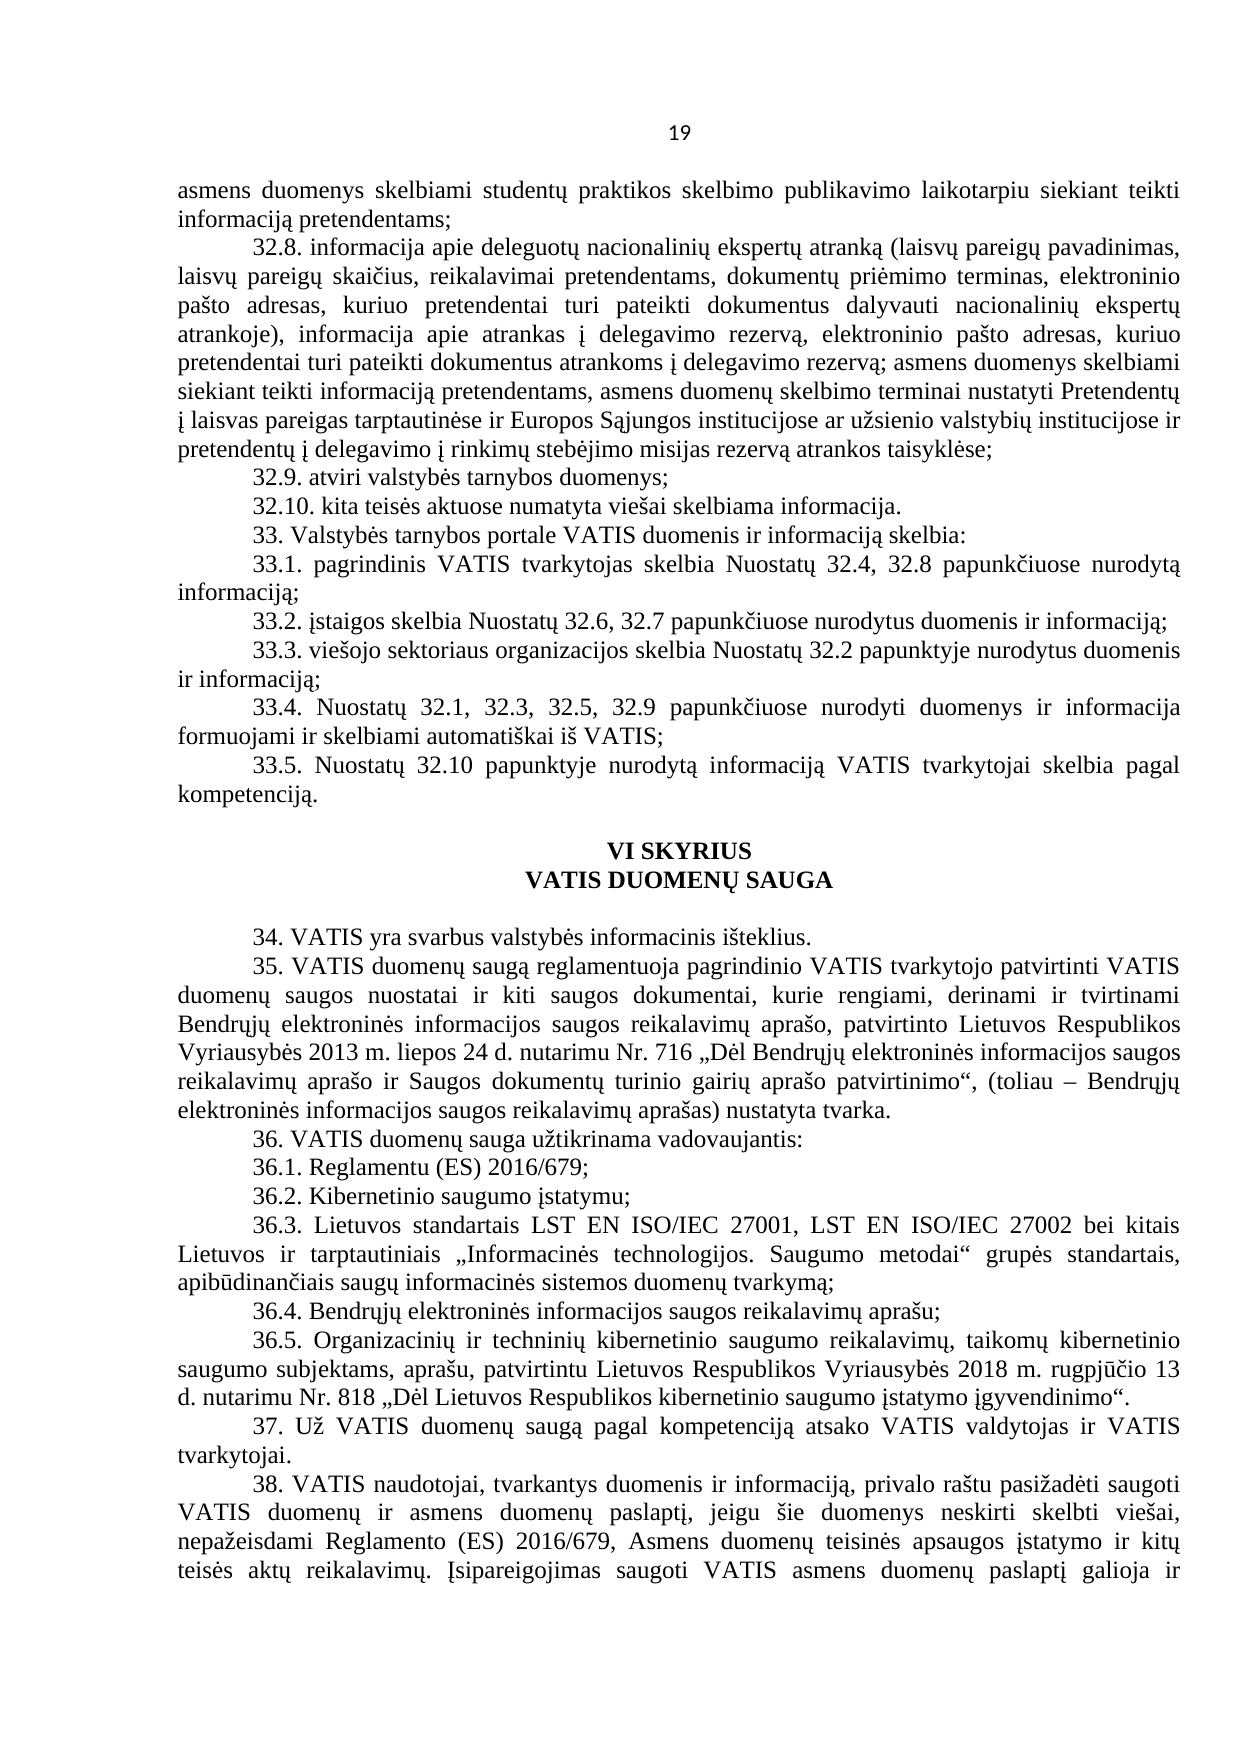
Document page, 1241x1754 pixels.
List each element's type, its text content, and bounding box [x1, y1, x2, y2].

text 37. Už VATIS duomenų saugą pagal kompetenciją atsako VATIS valdytojas ir VATIS tvarkytojai. [177, 1411, 1181, 1469]
text 33.4. Nuostatų 32.1, 32.3, 32.5, 32.9 papunkčiuose nurodyti duomenys ir informacija formuojami ir skelbiami automatiškai iš VATIS; [177, 692, 1181, 750]
text 36. VATIS duomenų sauga užtikrinama vadovaujantis: [177, 1124, 1181, 1152]
text VATIS DUOMENŲ SAUGA [177, 865, 1181, 894]
text 33.5. Nuostatų 32.10 papunktyje nurodytą informaciją VATIS tvarkytojai skelbia pagal kompetenciją. [177, 750, 1181, 807]
text 35. VATIS duomenų saugą reglamentuoja pagrindinio VATIS tvarkytojo patvirtinti VATIS duomenų saugos nuostatai ir kiti saugos dokumentai, kurie rengiami, derinami ir tvirtinami Bendrųjų elektroninės informacijos saugos reikalavimų aprašo, patvirtinto Lietuvos Respublikos Vyriausybės 2013 m. liepos 24 d. nutarimu Nr. 716 „Dėl Bendrųjų elektroninės informacijos saugos reikalavimų aprašo ir Saugos dokumentų turinio gairių aprašo patvirtinimo“, (toliau – Bendrųjų elektroninės informacijos saugos reikalavimų aprašas) nustatyta tvarka. [177, 951, 1181, 1124]
text 32.8. informacija apie deleguotų nacionalinių ekspertų atranką (laisvų pareigų pavadinimas, laisvų pareigų skaičius, reikalavimai pretendentams, dokumentų priėmimo terminas, elektroninio pašto adresas, kuriuo pretendentai turi pateikti dokumentus dalyvauti nacionalinių ekspertų atrankoje), informacija apie atrankas į delegavimo rezervą, elektroninio pašto adresas, kuriuo pretendentai turi pateikti dokumentus atrankoms į delegavimo rezervą; asmens duomenys skelbiami siekiant teikti informaciją pretendentams, asmens duomenų skelbimo terminai nustatyti Pretendentų į laisvas pareigas tarptautinėse ir Europos Sąjungos institucijose ar užsienio valstybių institucijose ir pretendentų į delegavimo į rinkimų stebėjimo misijas rezervą atrankos taisyklėse; [177, 232, 1181, 462]
text 36.2. Kibernetinio saugumo įstatymu; [177, 1181, 1181, 1210]
text 36.4. Bendrųjų elektroninės informacijos saugos reikalavimų aprašu; [177, 1296, 1181, 1325]
text VI SKYRIUS [177, 836, 1181, 865]
text 33.1. pagrindinis VATIS tvarkytojas skelbia Nuostatų 32.4, 32.8 papunkčiuose nurodytą informaciją; [177, 549, 1181, 606]
text 34. VATIS yra svarbus valstybės informacinis išteklius. [177, 922, 1181, 951]
text 33.2. įstaigos skelbia Nuostatų 32.6, 32.7 papunkčiuose nurodytus duomenis ir informaciją; [177, 606, 1181, 635]
text 33. Valstybės tarnybos portale VATIS duomenis ir informaciją skelbia: [177, 520, 1181, 549]
text 32.10. kita teisės aktuose numatyta viešai skelbiama informacija. [177, 491, 1181, 520]
text 38. VATIS naudotojai, tvarkantys duomenis ir informaciją, privalo raštu pasižadėti saugoti VATIS duomenų ir asmens duomenų paslaptį, jeigu šie duomenys neskirti skelbti viešai, nepažeisdami Reglamento (ES) 2016/679, Asmens duomenų teisinės apsaugos įstatymo ir kitų teisės aktų reikalavimų. Įsipareigojimas saugoti VATIS asmens duomenų paslaptį galioja ir [177, 1469, 1181, 1584]
text 33.3. viešojo sektoriaus organizacijos skelbia Nuostatų 32.2 papunktyje nurodytus duomenis ir informaciją; [177, 635, 1181, 692]
text 36.5. Organizacinių ir techninių kibernetinio saugumo reikalavimų, taikomų kibernetinio saugumo subjektams, aprašu, patvirtintu Lietuvos Respublikos Vyriausybės 2018 m. rugpjūčio 13 d. nutarimu Nr. 818 „Dėl Lietuvos Respublikos kibernetinio saugumo įstatymo įgyvendinimo“. [177, 1325, 1181, 1411]
text asmens duomenys skelbiami studentų praktikos skelbimo publikavimo laikotarpiu siekiant teikti informaciją pretendentams; [177, 175, 1181, 232]
text 32.9. atviri valstybės tarnybos duomenys; [177, 462, 1181, 491]
text 36.3. Lietuvos standartais LST EN ISO/IEC 27001, LST EN ISO/IEC 27002 bei kitais Lietuvos ir tarptautiniais „Informacinės technologijos. Saugumo metodai“ grupės standartais, apibūdinančiais saugų informacinės sistemos duomenų tvarkymą; [177, 1210, 1181, 1296]
text 36.1. Reglamentu (ES) 2016/679; [177, 1152, 1181, 1181]
